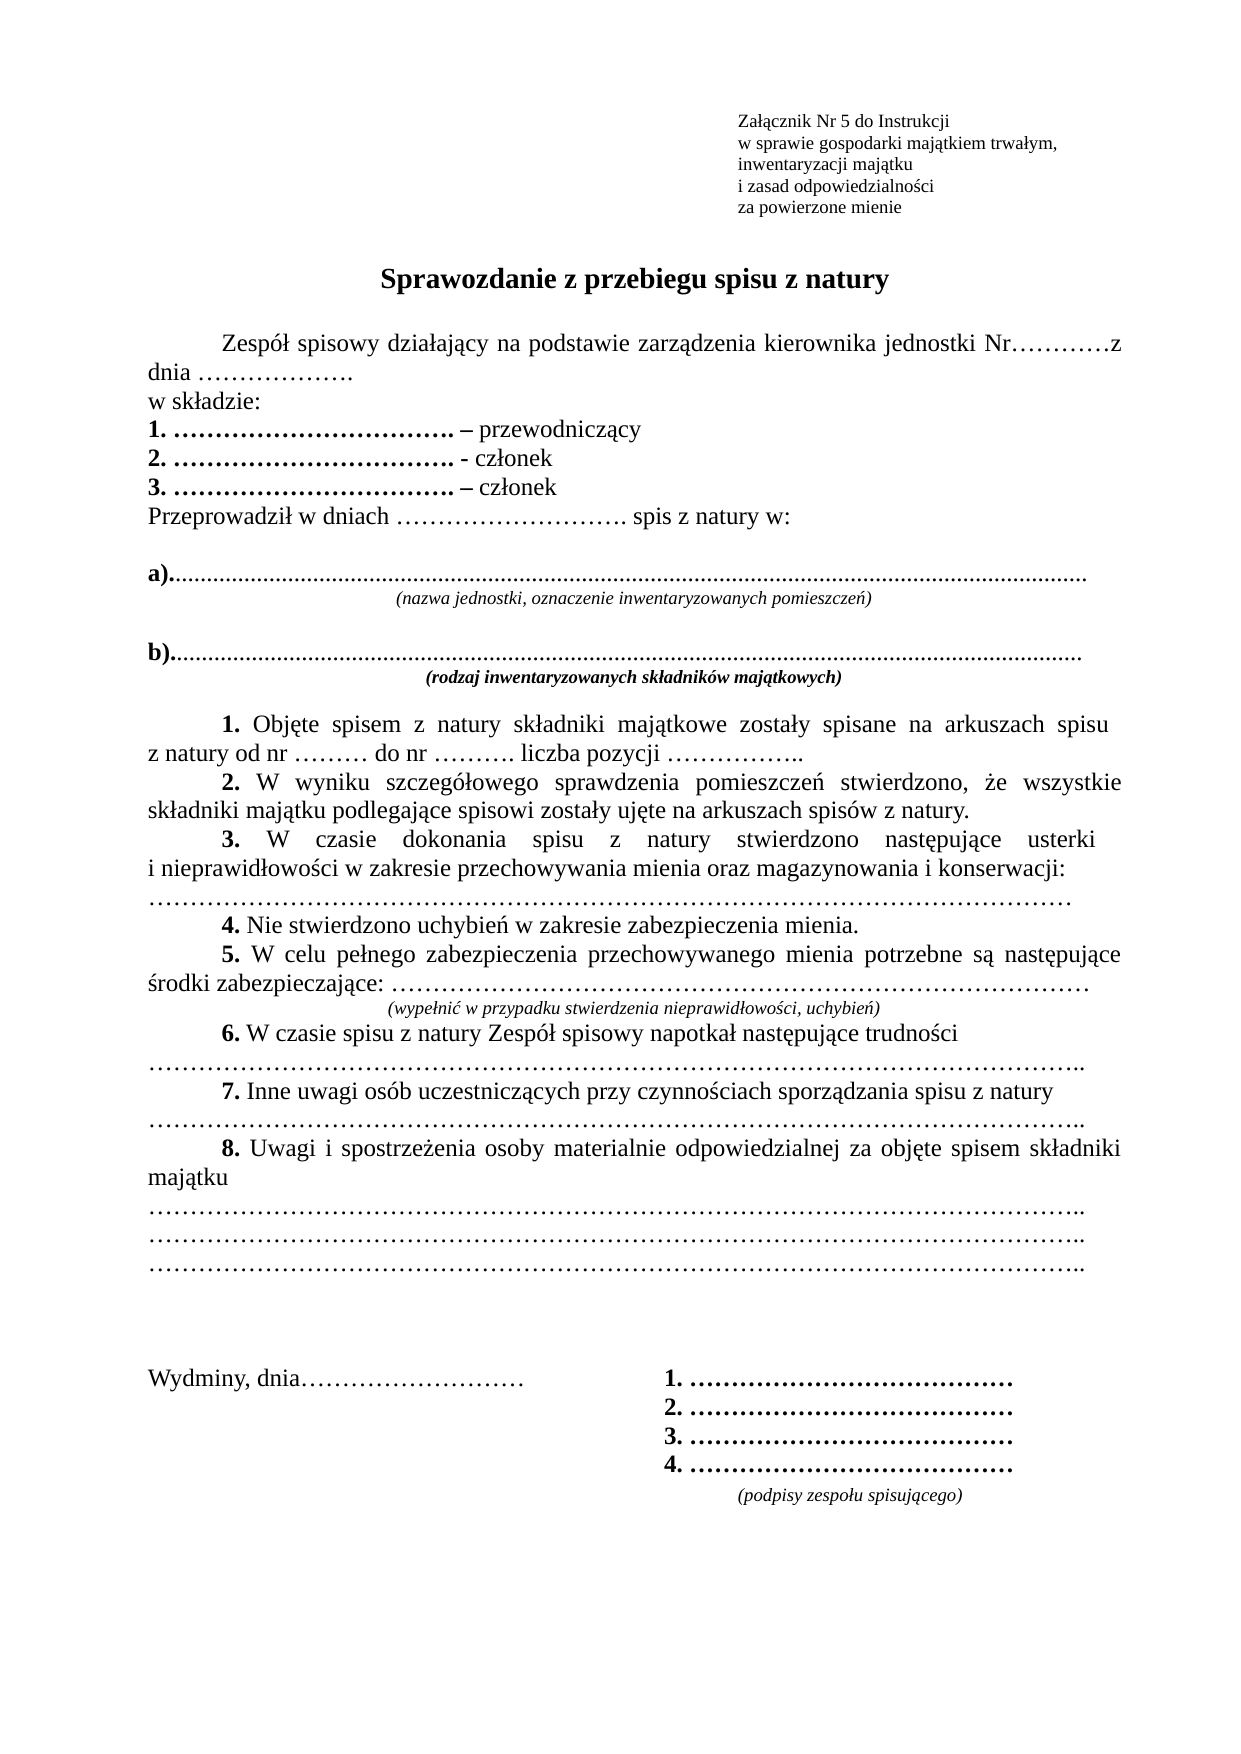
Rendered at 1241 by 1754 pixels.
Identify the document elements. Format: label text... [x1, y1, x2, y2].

text (nazwa jednostki, oznaczenie inwentaryzowanych pomieszczeń) [148, 587, 1122, 608]
text 1. Objęte spisem z natury składniki majątkowe zostały spisane na arkuszach spisu z natury od nr ……… do nr ………. liczba pozycji …………….. [148, 709, 1122, 767]
text w składzie: [148, 386, 1122, 414]
text Sprawozdanie z przebiegu spisu z natury [148, 261, 1122, 295]
text ………………………………………………………………………………………………….. [148, 1248, 1122, 1277]
text w sprawie gospodarki majątkiem trwałym, [738, 132, 1122, 153]
text 8. Uwagi i spostrzeżenia osoby materialnie odpowiedzialnej za objęte spisem składniki majątku [148, 1133, 1122, 1191]
text 2. W wyniku szczegółowego sprawdzenia pomieszczeń stwierdzono, że wszystkie składniki majątku podlegające spisowi zostały ujęte na arkuszach spisów z natury. [148, 767, 1122, 824]
text Zespół spisowy działający na podstawie zarządzenia kierownika jednostki Nr…………z dnia ………………. [148, 328, 1122, 386]
text b).................................................................................................................................................. [148, 637, 1122, 666]
text 7. Inne uwagi osób uczestniczących przy czynnościach sporządzania spisu z natury [148, 1076, 1122, 1104]
text 6. W czasie spisu z natury Zespół spisowy napotkał następujące trudności [148, 1018, 1122, 1047]
text Wydminy, dnia……………………… 1. ………………………………… [148, 1363, 1122, 1392]
text 1. ……………………………. – przewodniczący [148, 414, 1122, 443]
text (wypełnić w przypadku stwierdzenia nieprawidłowości, uchybień) [148, 997, 1122, 1018]
text 5. W celu pełnego zabezpieczenia przechowywanego mienia potrzebne są następujące środki zabezpieczające: ………………………………………………………………………… [148, 939, 1122, 997]
text 4. ………………………………… [148, 1449, 1122, 1478]
text (podpisy zespołu spisującego) [148, 1478, 1122, 1507]
text inwentaryzacji majątku [664, 153, 1122, 175]
text 2. ………………………………… [148, 1392, 1122, 1421]
text 4. Nie stwierdzono uchybień w zakresie zabezpieczenia mienia. [148, 910, 1122, 939]
text (rodzaj inwentaryzowanych składników majątkowych) [148, 666, 1122, 688]
text a)................................................................................................................................................... [148, 558, 1122, 587]
text 3. ………………………………… [148, 1421, 1122, 1449]
text ………………………………………………………………………………………………….. [148, 1219, 1122, 1248]
text ………………………………………………………………………………………………….. [148, 1191, 1122, 1219]
text ………………………………………………………………………………………………….. [148, 1104, 1122, 1133]
text ………………………………………………………………………………………………… [148, 882, 1122, 910]
text i zasad odpowiedzialności [664, 175, 1122, 196]
text ………………………………………………………………………………………………….. [148, 1047, 1122, 1076]
text Przeprowadził w dniach ………………………. spis z natury w: [148, 501, 1122, 529]
text 2. ……………………………. - członek [148, 443, 1122, 472]
text 3. ……………………………. – członek [148, 472, 1122, 501]
text Załącznik Nr 5 do Instrukcji [664, 110, 1122, 132]
text 3. W czasie dokonania spisu z natury stwierdzono następujące usterki i nieprawidłowości w zakresie przechowywania mienia oraz magazynowania i konserwacji: [148, 824, 1122, 882]
text za powierzone mienie [664, 196, 1122, 218]
